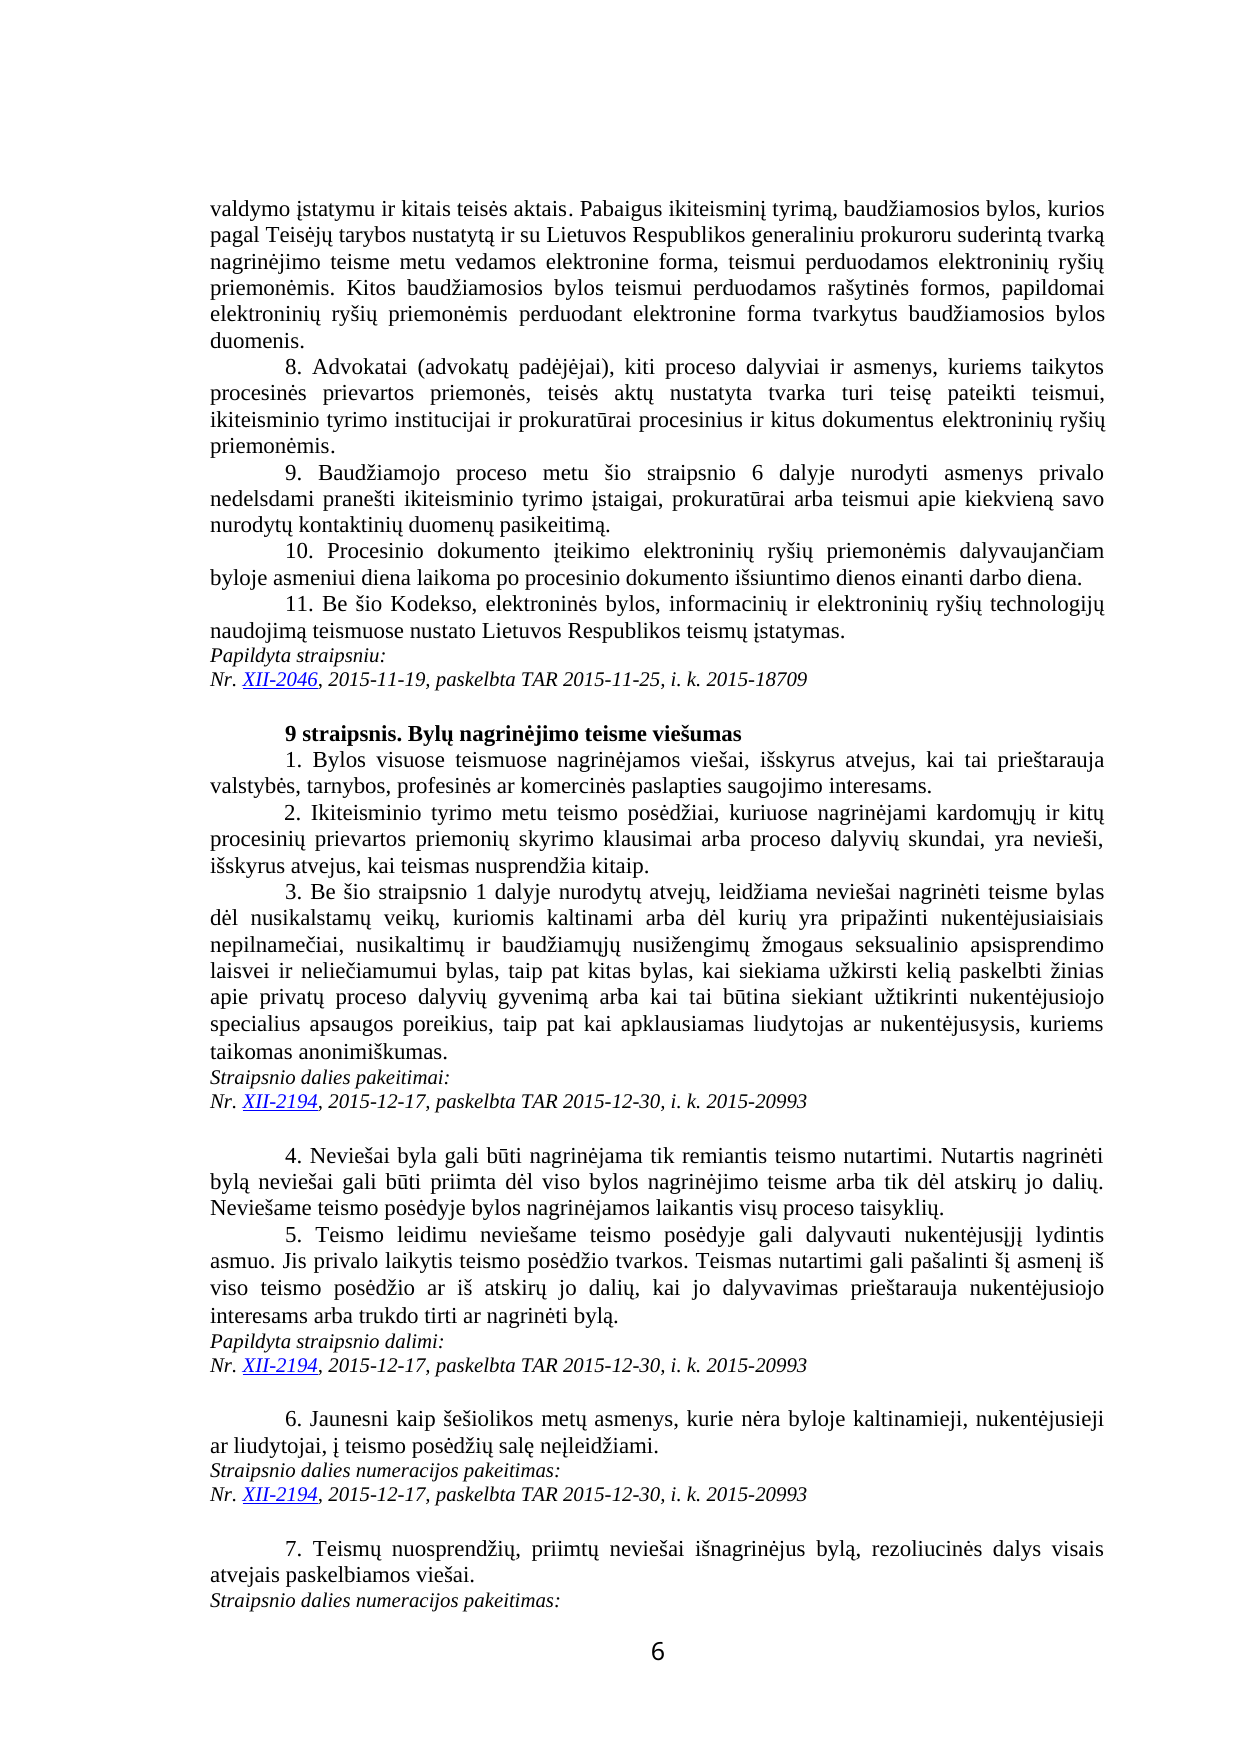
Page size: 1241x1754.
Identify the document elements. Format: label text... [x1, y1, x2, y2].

text valdymo įstatymu ir kitais teisės aktais. Pabaigus ikiteisminį tyrimą, baudžiamosios bylos, kurios pagal Teisėjų tarybos nustatytą ir su Lietuvos Respublikos generaliniu prokuroru suderintą tvarką nagrinėjimo teisme metu vedamos elektronine forma, teismui perduodamos elektroninių ryšių priemonėmis. Kitos baudžiamosios bylos teismui perduodamos rašytinės formos, papildomai elektroninių ryšių priemonėmis perduodant elektronine forma tvarkytus baudžiamosios bylos duomenis. [210, 195, 1106, 353]
text Papildyta straipsnio dalimi: [210, 1329, 1106, 1353]
text 6. Jaunesni kaip šešiolikos metų asmenys, kurie nėra byloje kaltinamieji, nukentėjusieji ar liudytojai, į teismo posėdžių salę neįleidžiami. [210, 1406, 1106, 1458]
text 4. Neviešai byla gali būti nagrinėjama tik remiantis teismo nutartimi. Nutartis nagrinėti bylą neviešai gali būti priimta dėl viso bylos nagrinėjimo teisme arba tik dėl atskirų jo dalių. Neviešame teismo posėdyje bylos nagrinėjamos laikantis visų proceso taisyklių. [210, 1142, 1106, 1221]
text 11. Be šio Kodekso, elektroninės bylos, informacinių ir elektroninių ryšių technologijų naudojimą teismuose nustato Lietuvos Respublikos teismų įstatymas. [210, 590, 1106, 643]
text 9. Baudžiamojo proceso metu šio straipsnio 6 dalyje nurodyti asmenys privalo nedelsdami pranešti ikiteisminio tyrimo įstaigai, prokuratūrai arba teismui apie kiekvieną savo nurodytų kontaktinių duomenų pasikeitimą. [210, 458, 1106, 538]
text Nr. XII-2194, 2015-12-17, paskelbta TAR 2015-12-30, i. k. 2015-20993 [210, 1482, 1106, 1506]
text 3. Be šio straipsnio 1 dalyje nurodytų atvejų, leidžiama neviešai nagrinėti teisme bylas dėl nusikalstamų veikų, kuriomis kaltinami arba dėl kurių yra pripažinti nukentėjusiaisiais nepilnamečiai, nusikaltimų ir baudžiamųjų nusižengimų žmogaus seksualinio apsisprendimo laisvei ir neliečiamumui bylas, taip pat kitas bylas, kai siekiama užkirsti kelią paskelbti žinias apie privatų proceso dalyvių gyvenimą arba kai tai būtina siekiant užtikrinti nukentėjusiojo specialius apsaugos poreikius, taip pat kai apklausiamas liudytojas ar nukentėjusysis, kuriems taikomas anonimiškumas. [210, 878, 1106, 1065]
text Straipsnio dalies numeracijos pakeitimas: [210, 1458, 1106, 1482]
text Straipsnio dalies numeracijos pakeitimas: [210, 1588, 1106, 1612]
text Papildyta straipsniu: [210, 643, 1106, 667]
text 1. Bylos visuose teismuose nagrinėjamos viešai, išskyrus atvejus, kai tai prieštarauja valstybės, tarnybos, profesinės ar komercinės paslapties saugojimo interesams. [210, 746, 1106, 799]
text 9 straipsnis. Bylų nagrinėjimo teisme viešumas [210, 720, 1106, 746]
text Nr. XII-2194, 2015-12-17, paskelbta TAR 2015-12-30, i. k. 2015-20993 [210, 1089, 1106, 1113]
text 8. Advokatai (advokatų padėjėjai), kiti proceso dalyviai ir asmenys, kuriems taikytos procesinės prievartos priemonės, teisės aktų nustatyta tvarka turi teisę pateikti teismui, ikiteisminio tyrimo institucijai ir prokuratūrai procesinius ir kitus dokumentus elektroninių ryšių priemonėmis. [210, 353, 1106, 458]
text Straipsnio dalies pakeitimai: [210, 1065, 1106, 1089]
text Nr. XII-2194, 2015-12-17, paskelbta TAR 2015-12-30, i. k. 2015-20993 [210, 1353, 1106, 1377]
text 5. Teismo leidimu neviešame teismo posėdyje gali dalyvauti nukentėjusįjį lydintis asmuo. Jis privalo laikytis teismo posėdžio tvarkos. Teismas nutartimi gali pašalinti šį asmenį iš viso teismo posėdžio ar iš atskirų jo dalių, kai jo dalyvavimas prieštarauja nukentėjusiojo interesams arba trukdo tirti ar nagrinėti bylą. [210, 1221, 1106, 1329]
text Nr. XII-2046, 2015-11-19, paskelbta TAR 2015-11-25, i. k. 2015-18709 [210, 667, 1106, 691]
text 10. Procesinio dokumento įteikimo elektroninių ryšių priemonėmis dalyvaujančiam byloje asmeniui diena laikoma po procesinio dokumento išsiuntimo dienos einanti darbo diena. [210, 538, 1106, 590]
text 2. Ikiteisminio tyrimo metu teismo posėdžiai, kuriuose nagrinėjami kardomųjų ir kitų procesinių prievartos priemonių skyrimo klausimai arba proceso dalyvių skundai, yra nevieši, išskyrus atvejus, kai teismas nusprendžia kitaip. [210, 799, 1106, 878]
text 7. Teismų nuosprendžių, priimtų neviešai išnagrinėjus bylą, rezoliucinės dalys visais atvejais paskelbiamos viešai. [210, 1535, 1106, 1588]
